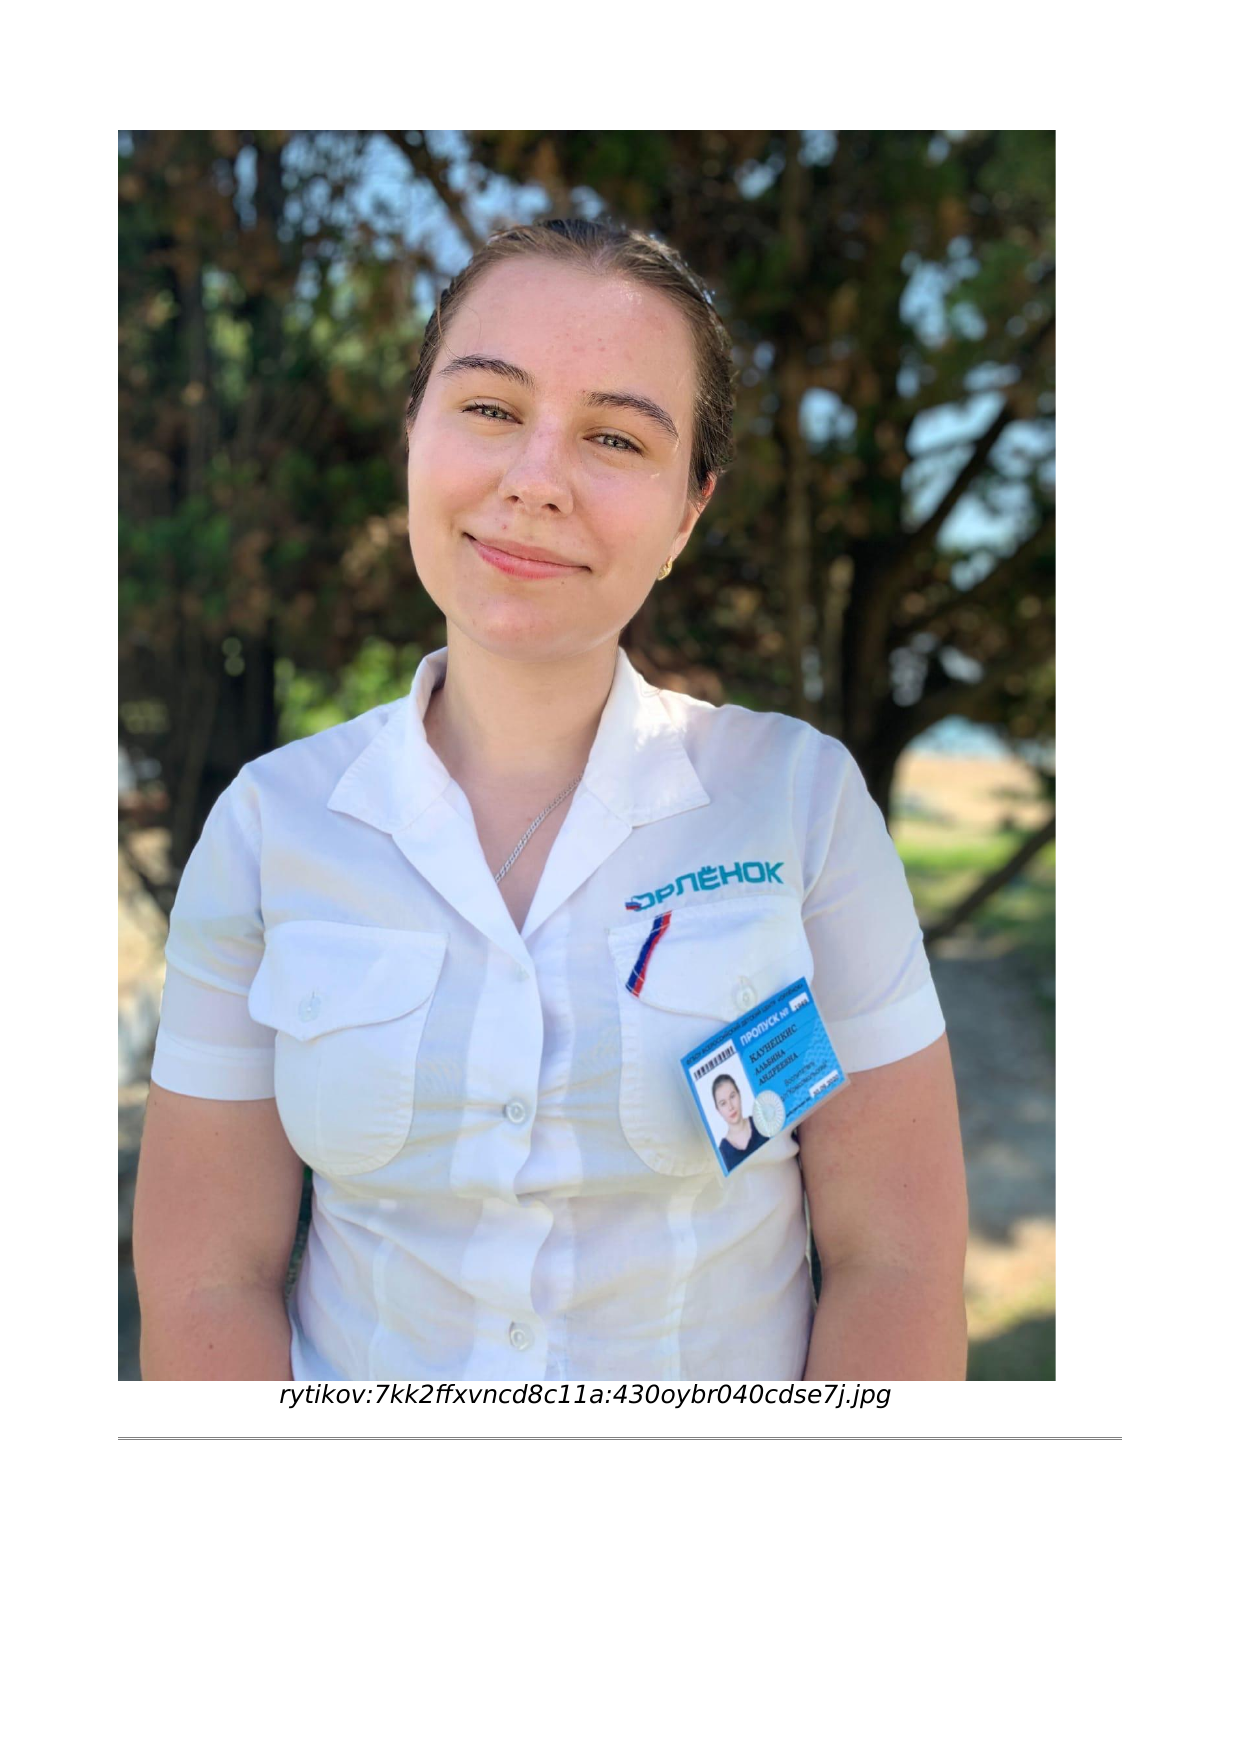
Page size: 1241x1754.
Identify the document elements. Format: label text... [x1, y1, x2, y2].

text rytikov:7kk2ffxvncd8c11a:430oybr040cdse7j.jpg [118, 1381, 1056, 1410]
picture [118, 130, 1056, 1381]
